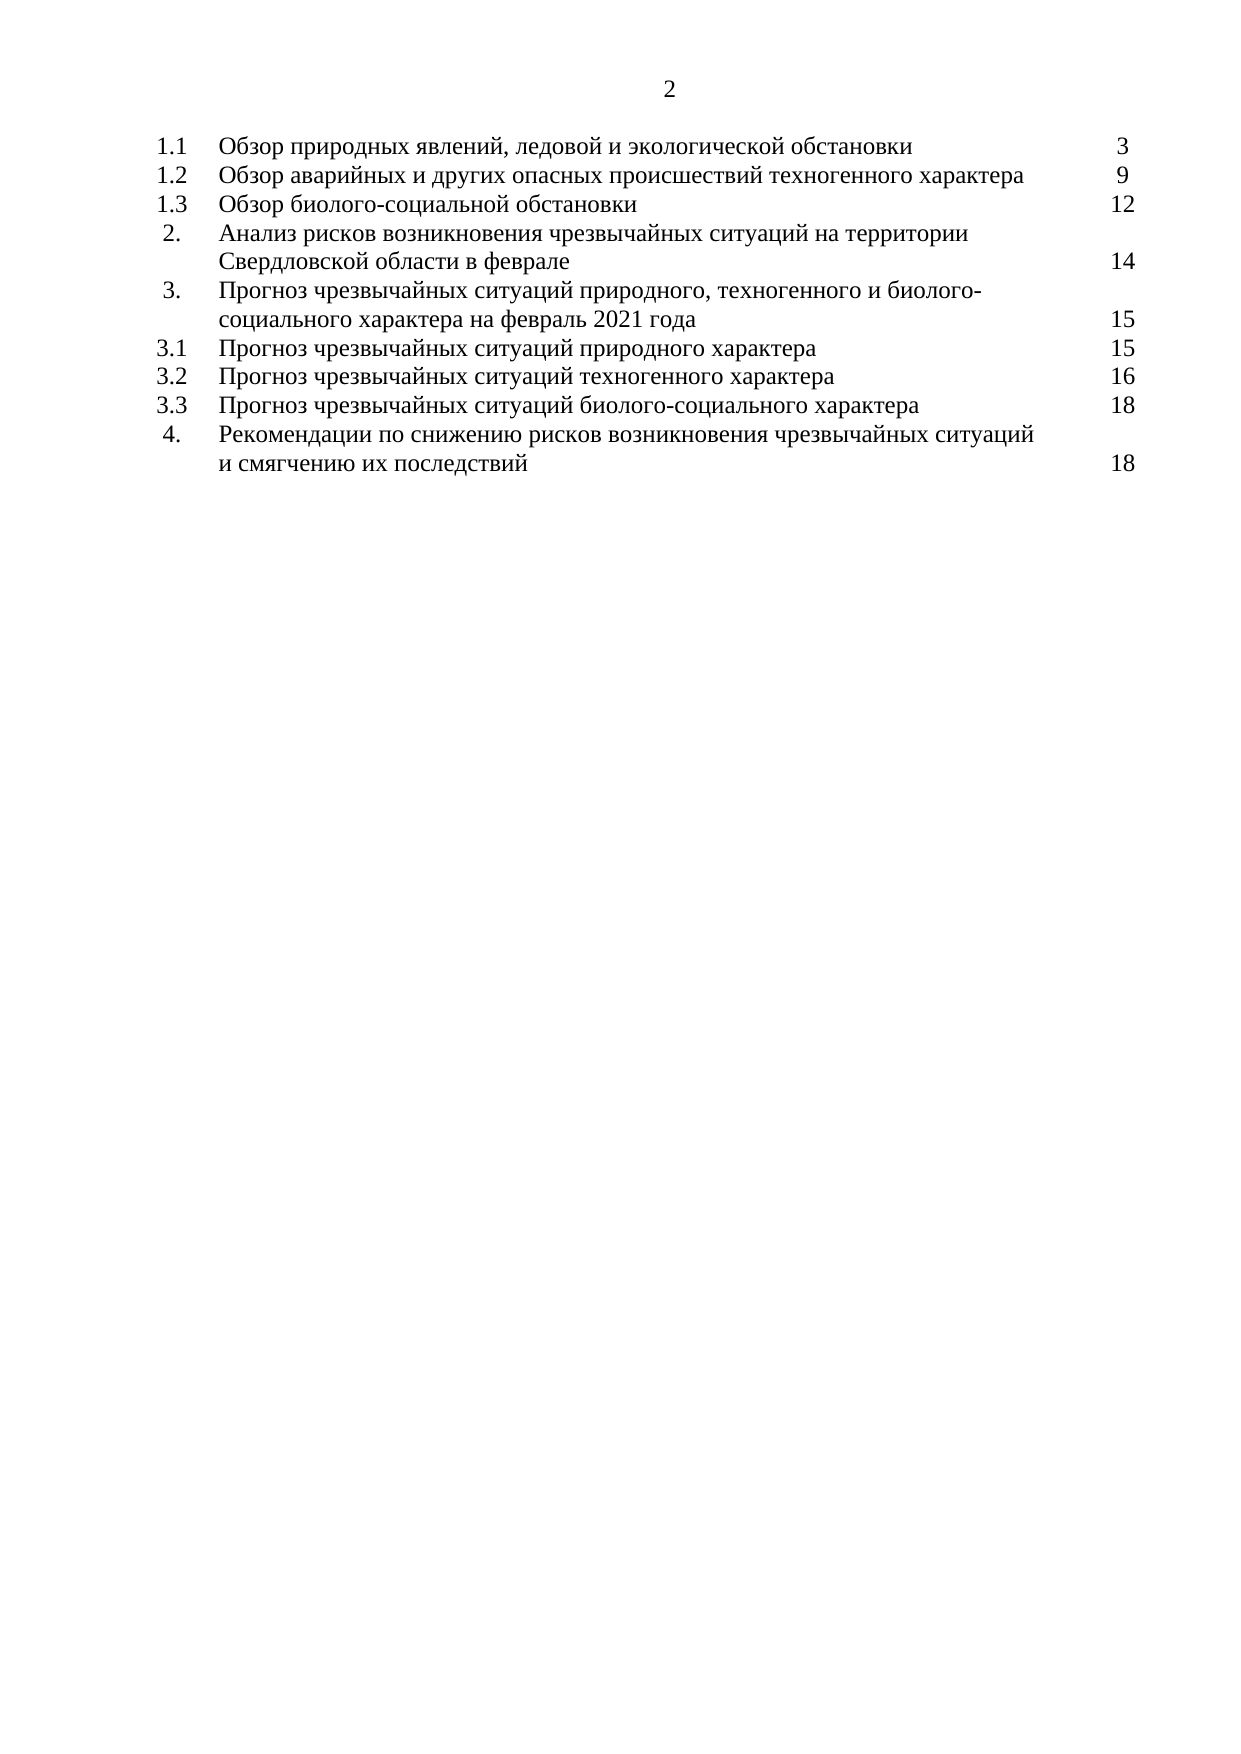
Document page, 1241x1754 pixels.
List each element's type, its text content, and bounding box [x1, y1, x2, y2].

table_cell 15 [1078, 275, 1167, 333]
table_cell Рекомендации по снижению рисков возникновения чрезвычайных ситуаций и смягчению их последствий [207, 419, 1078, 476]
table_cell 18 [1078, 390, 1167, 419]
table_cell 3.1 [137, 333, 207, 361]
table_cell 4. [137, 419, 207, 476]
table_cell 1.3 [137, 189, 207, 218]
table_cell 1.1 [137, 131, 207, 160]
table_cell 2. [137, 218, 207, 275]
table_cell 15 [1078, 333, 1167, 361]
table_cell 14 [1078, 218, 1167, 275]
table_cell 3 [1078, 131, 1167, 160]
table_cell 3.3 [137, 390, 207, 419]
table_cell Обзор аварийных и других опасных происшествий техногенного характера [207, 160, 1078, 189]
table_cell 16 [1078, 361, 1167, 390]
table_cell Обзор биолого-социальной обстановки [207, 189, 1078, 218]
table_cell 1.2 [137, 160, 207, 189]
table_cell 3. [137, 275, 207, 333]
table_cell 12 [1078, 189, 1167, 218]
table_cell Обзор природных явлений, ледовой и экологической обстановки [207, 131, 1078, 160]
table_cell 3.2 [137, 361, 207, 390]
table_cell 9 [1078, 160, 1167, 189]
table_cell 18 [1078, 419, 1167, 476]
table_cell Прогноз чрезвычайных ситуаций природного характера [207, 333, 1078, 361]
table_cell Прогноз чрезвычайных ситуаций природного, техногенного и биолого-социального характера на февраль 2021 года [207, 275, 1078, 333]
table_cell Анализ рисков возникновения чрезвычайных ситуаций на территории Свердловской области в феврале [207, 218, 1078, 275]
table_cell Прогноз чрезвычайных ситуаций биолого-социального характера [207, 390, 1078, 419]
table_cell Прогноз чрезвычайных ситуаций техногенного характера [207, 361, 1078, 390]
